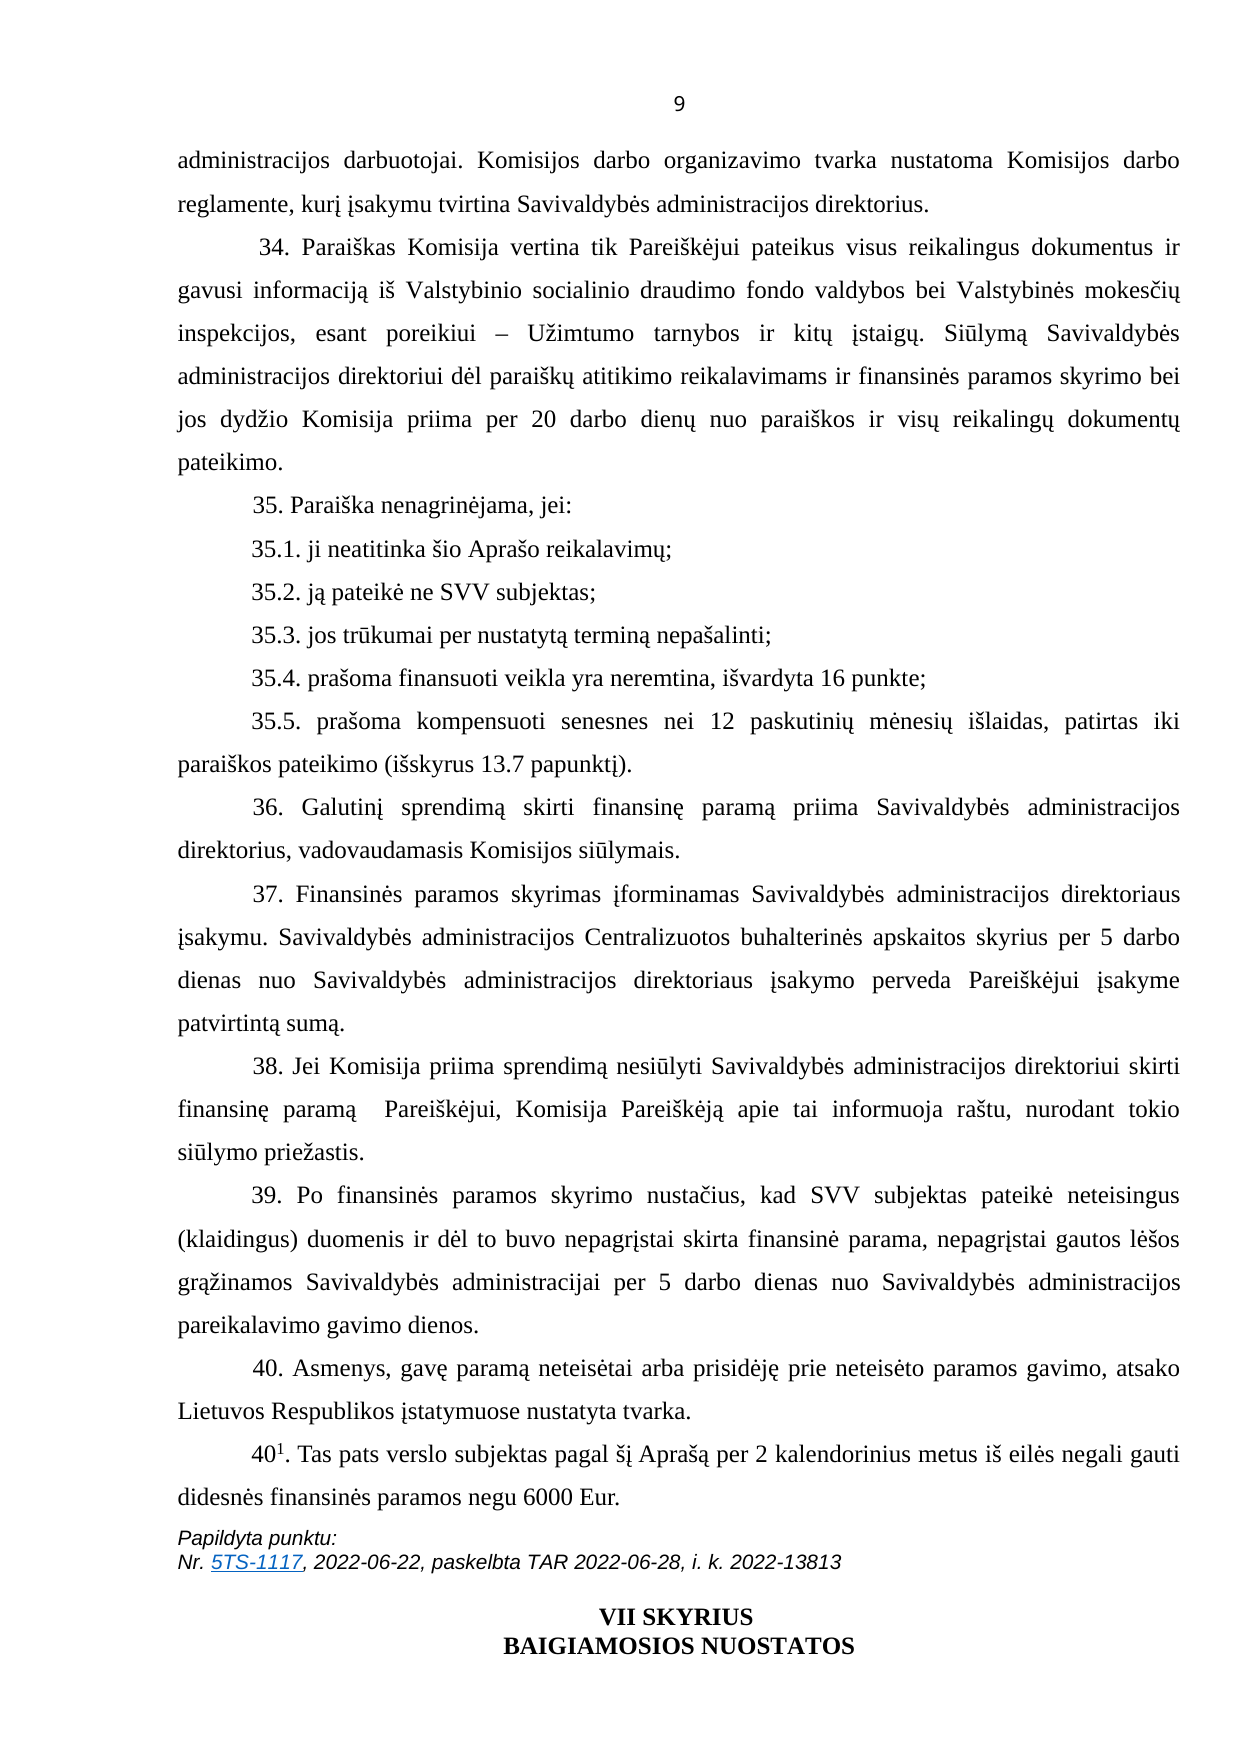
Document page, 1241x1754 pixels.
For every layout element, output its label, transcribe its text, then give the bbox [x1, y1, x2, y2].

text 39. Po finansinės paramos skyrimo nustačius, kad SVV subjektas pateikė neteisingus (klaidingus) duomenis ir dėl to buvo nepagrįstai skirta finansinė parama, nepagrįstai gautos lėšos grąžinamos Savivaldybės administracijai per 5 darbo dienas nuo Savivaldybės administracijos pareikalavimo gavimo dienos. [177, 1181, 1181, 1339]
text 35. Paraiška nenagrinėjama, jei: [177, 491, 1181, 519]
text VII SKYRIUS [177, 1602, 1181, 1631]
text 38. Jei Komisija priima sprendimą nesiūlyti Savivaldybės administracijos direktoriui skirti finansinę paramą Pareiškėjui, Komisija Pareiškėją apie tai informuoja raštu, nurodant tokio siūlymo priežastis. [177, 1051, 1181, 1166]
text 401. Tas pats verslo subjektas pagal šį Aprašą per 2 kalendorinius metus iš eilės negali gauti didesnės finansinės paramos negu 6000 Eur. [177, 1439, 1181, 1511]
text administracijos darbuotojai. Komisijos darbo organizavimo tvarka nustatoma Komisijos darbo reglamente, kurį įsakymu tvirtina Savivaldybės administracijos direktorius. [177, 146, 1181, 217]
text 36. Galutinį sprendimą skirti finansinę paramą priima Savivaldybės administracijos direktorius, vadovaudamasis Komisijos siūlymais. [177, 792, 1181, 864]
text 34. Paraiškas Komisija vertina tik Pareiškėjui pateikus visus reikalingus dokumentus ir gavusi informaciją iš Valstybinio socialinio draudimo fondo valdybos bei Valstybinės mokesčių inspekcijos, esant poreikiui – Užimtumo tarnybos ir kitų įstaigų. Siūlymą Savivaldybės administracijos direktoriui dėl paraiškų atitikimo reikalavimams ir finansinės paramos skyrimo bei jos dydžio Komisija priima per 20 darbo dienų nuo paraiškos ir visų reikalingų dokumentų pateikimo. [177, 232, 1181, 476]
text BAIGIAMOSIOS NUOSTATOS [177, 1631, 1181, 1660]
text 35.4. prašoma finansuoti veikla yra neremtina, išvardyta 16 punkte; [177, 663, 1181, 692]
text 35.5. prašoma kompensuoti senesnes nei 12 paskutinių mėnesių išlaidas, patirtas iki paraiškos pateikimo (išskyrus 13.7 papunktį). [177, 706, 1181, 778]
text 35.1. ji neatitinka šio Aprašo reikalavimų; [177, 534, 1181, 562]
text 40. Asmenys, gavę paramą neteisėtai arba prisidėję prie neteisėto paramos gavimo, atsako Lietuvos Respublikos įstatymuose nustatyta tvarka. [177, 1353, 1181, 1425]
text 37. Finansinės paramos skyrimas įforminamas Savivaldybės administracijos direktoriaus įsakymu. Savivaldybės administracijos Centralizuotos buhalterinės apskaitos skyrius per 5 darbo dienas nuo Savivaldybės administracijos direktoriaus įsakymo perveda Pareiškėjui įsakyme patvirtintą sumą. [177, 879, 1181, 1037]
text 35.3. jos trūkumai per nustatytą terminą nepašalinti; [177, 620, 1181, 649]
text 35.2. ją pateikė ne SVV subjektas; [177, 577, 1181, 606]
text Papildyta punktu: [177, 1526, 1181, 1549]
text Nr. 5TS-1117, 2022-06-22, paskelbta TAR 2022-06-28, i. k. 2022-13813 [177, 1549, 1181, 1573]
